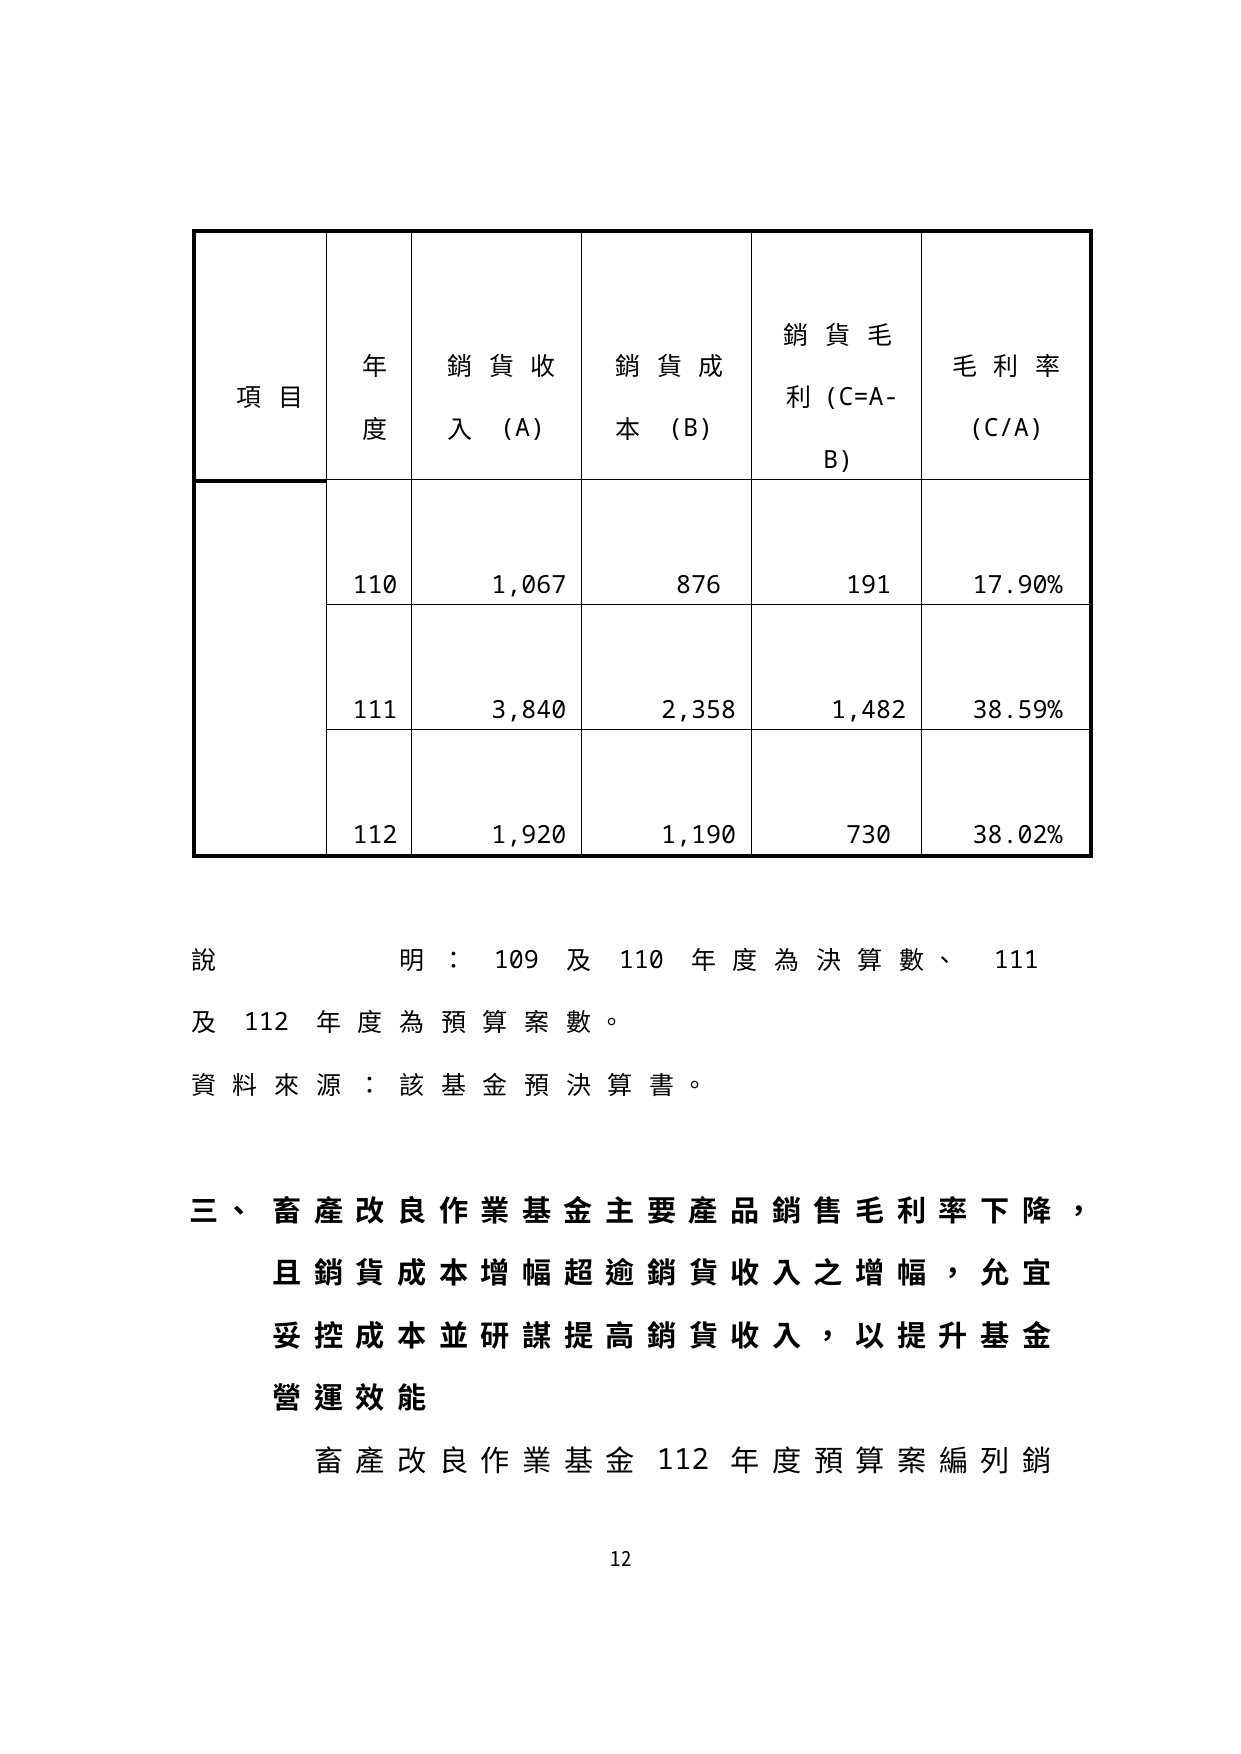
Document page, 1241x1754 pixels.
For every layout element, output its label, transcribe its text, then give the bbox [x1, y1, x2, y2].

text 資料來源：該基金預決算書。 [183, 1042, 1058, 1104]
table_cell 111 [327, 605, 411, 729]
table_cell 110 [327, 480, 411, 604]
table_cell 1,067 [412, 480, 581, 604]
table_cell 730 [752, 730, 921, 854]
text 三、畜產改良作業基金主要產品銷售毛利率下降，且銷貨成本增幅超逾銷貨收入之增幅，允宜妥控成本並研謀提高銷貨收入，以提升基金營運效能 [183, 1167, 1058, 1417]
table_header 銷貨收入(A) [412, 233, 581, 479]
table_cell 2,358 [582, 605, 751, 729]
table_header 毛利率(C/A) [922, 233, 1089, 479]
table_cell 38.02% [922, 730, 1089, 854]
table_cell 蕃茄種子 [196, 483, 326, 854]
table_cell 191 [752, 480, 921, 604]
table_cell 38.59% [922, 605, 1089, 729]
table_cell 1,482 [752, 605, 921, 729]
table_header 銷貨成本(B) [582, 233, 751, 479]
table_cell 1,920 [412, 730, 581, 854]
table_header 項目 [196, 233, 326, 479]
text 說 明：109及110年度為決算數、111及112年度為預算案數。 [183, 917, 1058, 1042]
table_cell 112 [327, 730, 411, 854]
table_cell 1,190 [582, 730, 751, 854]
text 畜產改良作業基金112年度預算案編列銷 [242, 1417, 1058, 1479]
table_header 銷貨毛利(C=A-B) [752, 233, 921, 479]
table_cell 17.90% [922, 480, 1089, 604]
table_header 年度 [327, 233, 411, 479]
table_cell 876 [582, 480, 751, 604]
table_cell 3,840 [412, 605, 581, 729]
